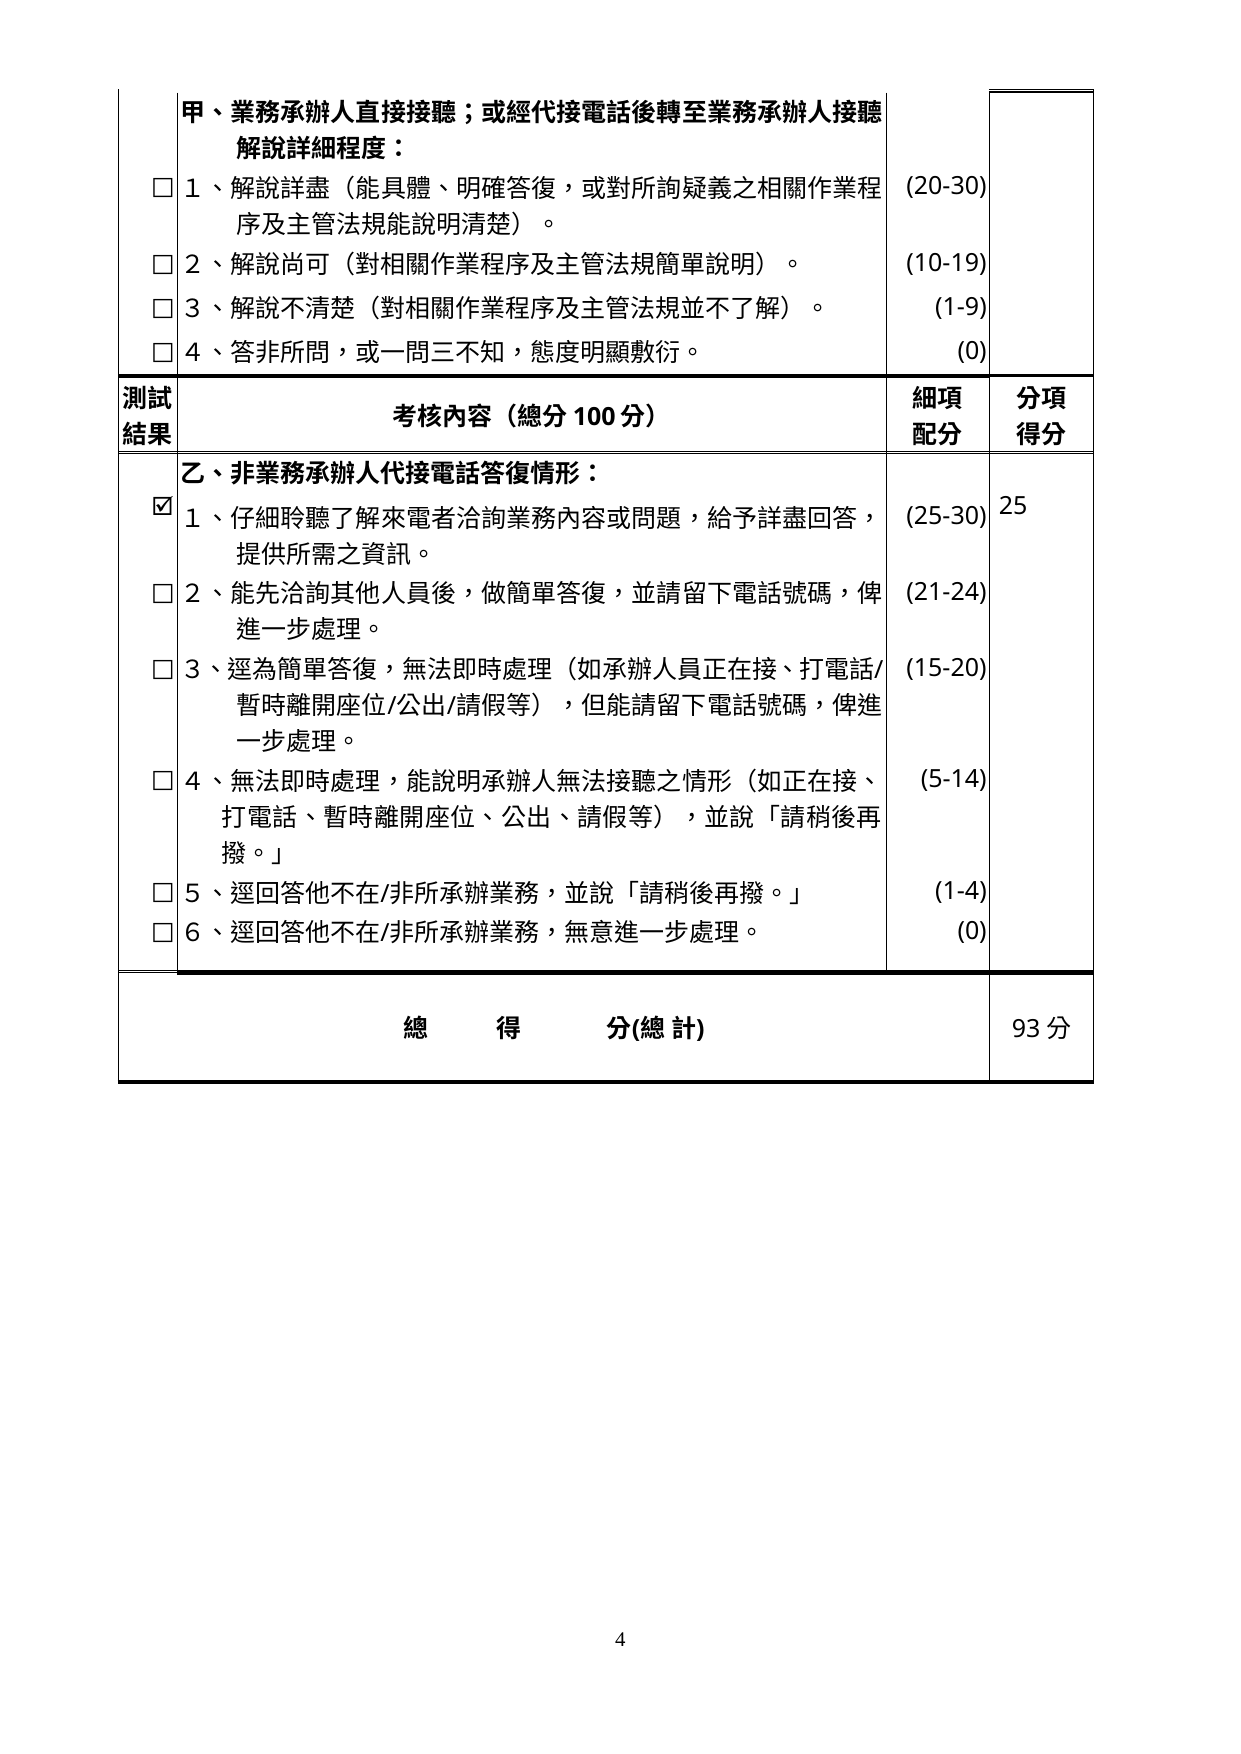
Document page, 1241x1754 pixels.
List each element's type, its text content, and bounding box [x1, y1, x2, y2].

table_cell [886, 89, 989, 165]
table_cell □ [119, 909, 177, 970]
table_cell 乙、非業務承辦人代接電話答復情形： [178, 454, 886, 495]
table_cell [990, 93, 1093, 374]
table_cell ２、解說尚可（對相關作業程序及主管法規簡單說明）。 [178, 241, 886, 286]
table_cell 25 [990, 454, 1093, 970]
table_cell (20-30) [887, 165, 989, 241]
table_cell □ [119, 165, 177, 241]
table_cell ５、逕回答他不在/非所承辦業務，並說「請稍後再撥。」 [178, 870, 886, 909]
table_cell １、解說詳盡（能具體、明確答復，或對所詢疑義之相關作業程序及主管法規能說明清楚）。 [178, 165, 886, 241]
table_cell [119, 89, 177, 165]
table_cell [887, 454, 989, 495]
table_cell □ [119, 241, 177, 286]
table_cell 測試 結果 [119, 378, 177, 451]
table_cell 細項 配分 [887, 378, 989, 451]
table_cell (21-24) [887, 571, 989, 646]
table_cell 93 分 [990, 975, 1093, 1079]
table_cell (1-9) [887, 286, 989, 329]
table_cell ６、逕回答他不在/非所承辦業務，無意進一步處理。 [178, 909, 886, 970]
table_cell □ [119, 758, 177, 870]
table_cell 甲、業務承辦人直接接聽；或經代接電話後轉至業務承辦人接聽解說詳細程度： [177, 89, 886, 165]
table_cell (15-20) [887, 646, 989, 758]
table_cell 分項 得分 [990, 377, 1093, 451]
table_cell [119, 454, 177, 495]
table_cell □ [119, 571, 177, 646]
table_cell 總 得 分(總 計) [119, 973, 989, 1079]
table_cell (25-30) [887, 495, 989, 571]
table_cell ３、逕為簡單答復，無法即時處理（如承辦人員正在接、打電話/暫時離開座位/公出/請假等），但能請留下電話號碼，俾進一步處理。 [178, 646, 886, 758]
table_cell □ [119, 870, 177, 909]
table_cell ２、能先洽詢其他人員後，做簡單答復，並請留下電話號碼，俾進一步處理。 [178, 571, 886, 646]
table_cell ３、解說不清楚（對相關作業程序及主管法規並不了解）。 [178, 286, 886, 329]
table_cell (0) [887, 909, 989, 970]
table_cell □ [119, 646, 177, 758]
table_cell  [119, 495, 177, 571]
table_cell (1-4) [887, 870, 989, 909]
table_cell (5-14) [887, 758, 989, 870]
table_cell １、仔細聆聽了解來電者洽詢業務內容或問題，給予詳盡回答，提供所需之資訊。 [178, 495, 886, 571]
table_cell (10-19) [887, 241, 989, 286]
table_cell □ [119, 329, 177, 374]
table_cell ４、答非所問，或一問三不知，態度明顯敷衍。 [178, 329, 886, 374]
table_cell □ [119, 286, 177, 329]
table_cell ４、無法即時處理，能說明承辦人無法接聽之情形（如正在接、打電話、暫時離開座位、公出、請假等），並說「請稍後再撥。」 [178, 758, 886, 870]
table_cell 考核內容（總分100分） [178, 378, 886, 451]
table_cell (0) [887, 329, 989, 374]
